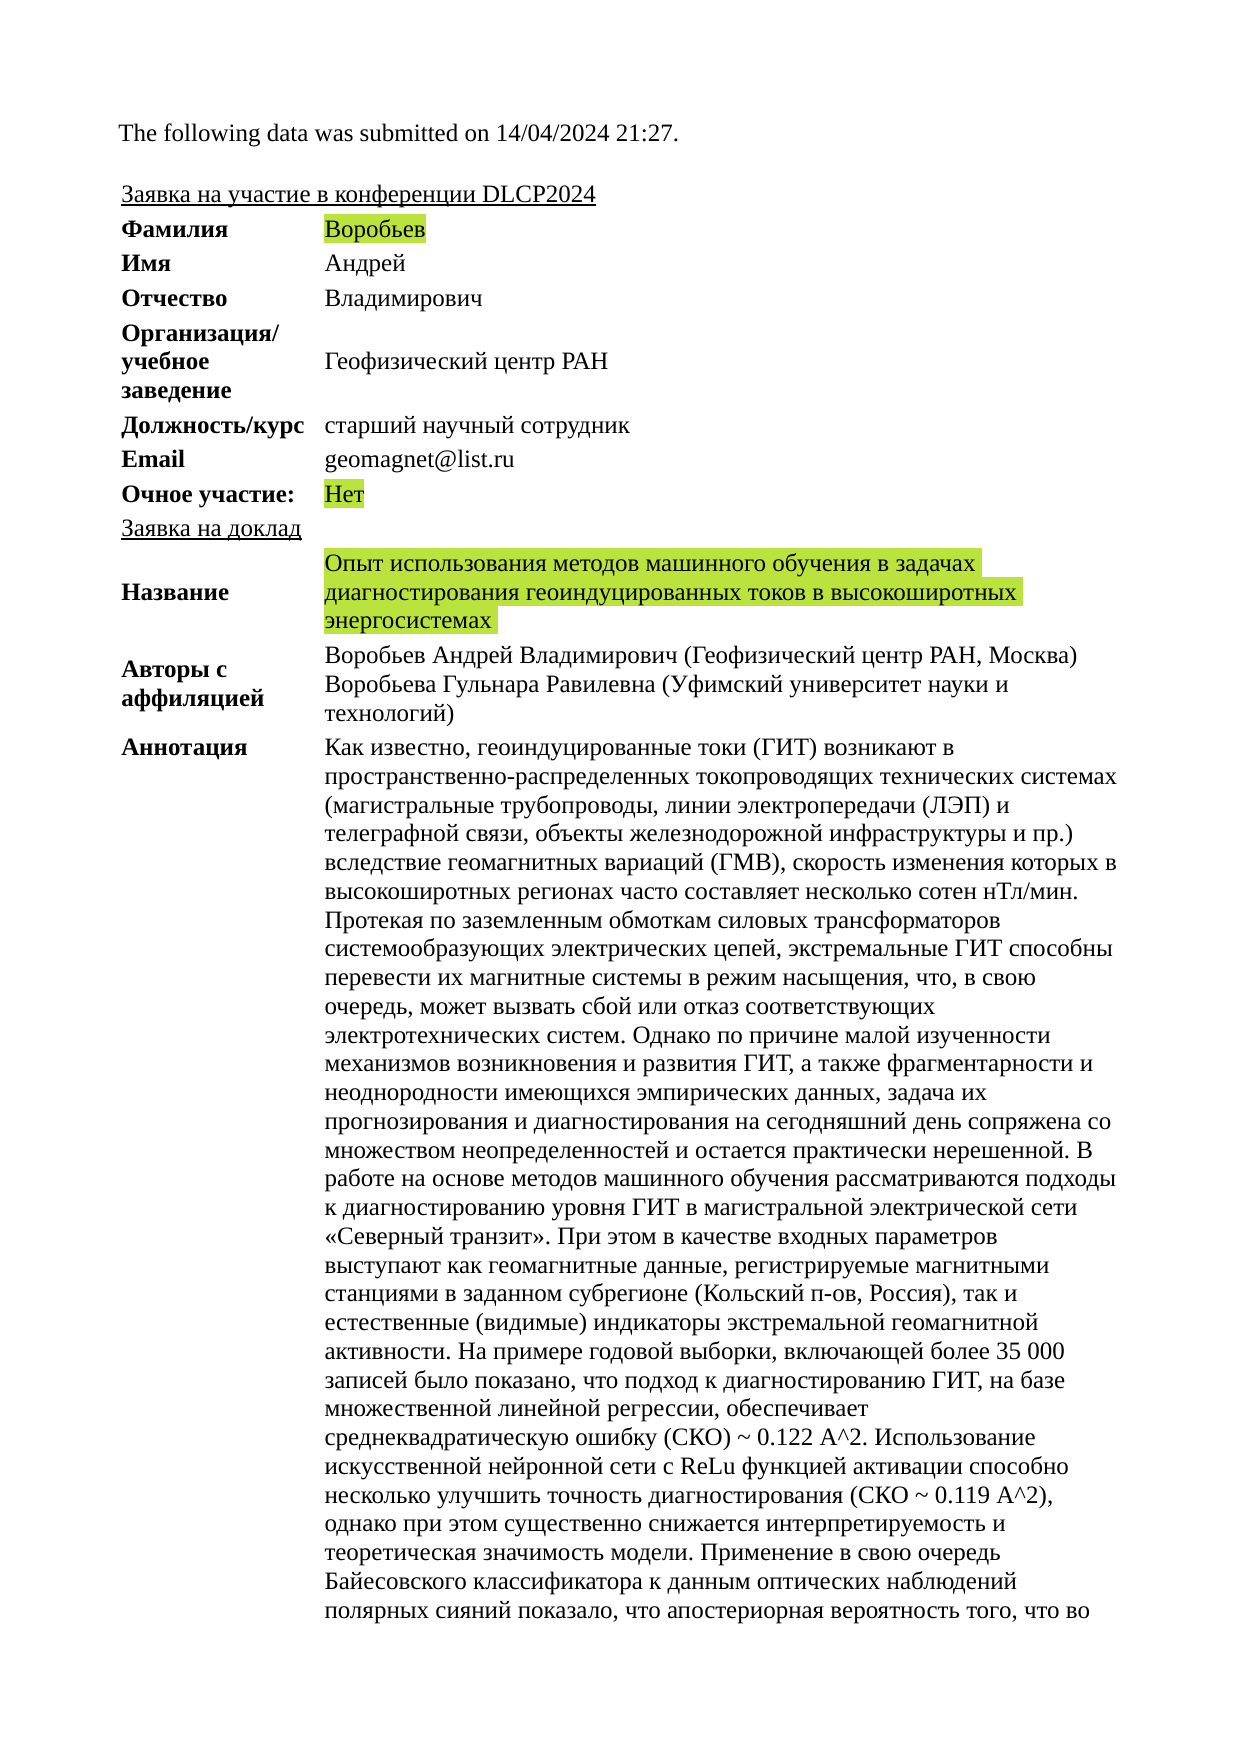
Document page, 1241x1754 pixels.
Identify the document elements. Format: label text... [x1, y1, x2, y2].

table_cell Аннотация [118, 729, 321, 1626]
table_cell Нет [321, 476, 1122, 511]
table_cell Владимирович [321, 280, 1122, 315]
table_cell geomagnet@list.ru [321, 441, 1122, 476]
text The following data was submitted on 14/04/2024 21:27. [118, 118, 1122, 147]
table_cell Заявка на доклад [118, 511, 1122, 545]
table_cell Андрей [321, 246, 1122, 280]
table_cell Воробьев [321, 211, 1122, 246]
table_header Заявка на участие в конференции DLCP2024 [118, 176, 1122, 211]
table_cell Отчество [118, 280, 321, 315]
table_cell Как известно, геоиндуцированные токи (ГИТ) возникают в пространственно-распределенных токопроводящих технических системах (магистральные трубопроводы, линии электропередачи (ЛЭП) и телеграфной связи, объекты железнодорожной инфраструктуры и пр.) вследствие геомагнитных вариаций (ГМВ), скорость изменения которых в высокоширотных регионах часто составляет несколько сотен нТл/мин. Протекая по заземленным обмоткам силовых трансформаторов системообразующих электрических цепей, экстремальные ГИТ способны перевести их магнитные системы в режим насыщения, что, в свою очередь, может вызвать сбой или отказ соответствующих электротехнических систем. Однако по причине малой изученности механизмов возникновения и развития ГИТ, а также фрагментарности и неоднородности имеющихся эмпирических данных, задача их прогнозирования и диагностирования на сегодняшний день сопряжена со множеством неопределенностей и остается практически нерешенной. В работе на основе методов машинного обучения рассматриваются подходы к диагностированию уровня ГИТ в магистральной электрической сети «Северный транзит». При этом в качестве входных параметров выступают как геомагнитные данные, регистрируемые магнитными станциями в заданном субрегионе (Кольский п-ов, Россия), так и естественные (видимые) индикаторы экстремальной геомагнитной активности. На примере годовой выборки, включающей более 35 000 записей было показано, что подход к диагностированию ГИТ, на базе множественной линейной регрессии, обеспечивает среднеквадратическую ошибку (СКО) ~ 0.122 А^2. Использование искусственной нейронной сети с ReLu функцией активации способно несколько улучшить точность диагностирования (СКО ~ 0.119 А^2), однако при этом существенно снижается интерпретируемость и теоретическая значимость модели. Применение в свою очередь Байесовского классификатора к данным оптических наблюдений полярных сияний показало, что апостериорная вероятность того, что во [321, 729, 1122, 1626]
table_cell Название [118, 545, 321, 637]
table_cell Очное участие: [118, 476, 321, 511]
table_cell Воробьев Андрей Владимирович (Геофизический центр РАН, Москва) Воробьева Гульнара Равилевна (Уфимский университет науки и технологий) [321, 637, 1122, 729]
table_cell Должность/курс [118, 407, 321, 441]
table_cell старший научный сотрудник [321, 407, 1122, 441]
table_cell Имя [118, 246, 321, 280]
table_cell Фамилия [118, 211, 321, 246]
table_cell Email [118, 441, 321, 476]
table_cell Геофизический центр РАН [321, 315, 1122, 407]
table_cell Организация/учебное заведение [118, 315, 321, 407]
table_cell Опыт использования методов машинного обучения в задачах диагностирования геоиндуцированных токов в высокоширотных энергосистемах [321, 545, 1122, 637]
table_cell Авторы с аффиляцией [118, 637, 321, 729]
